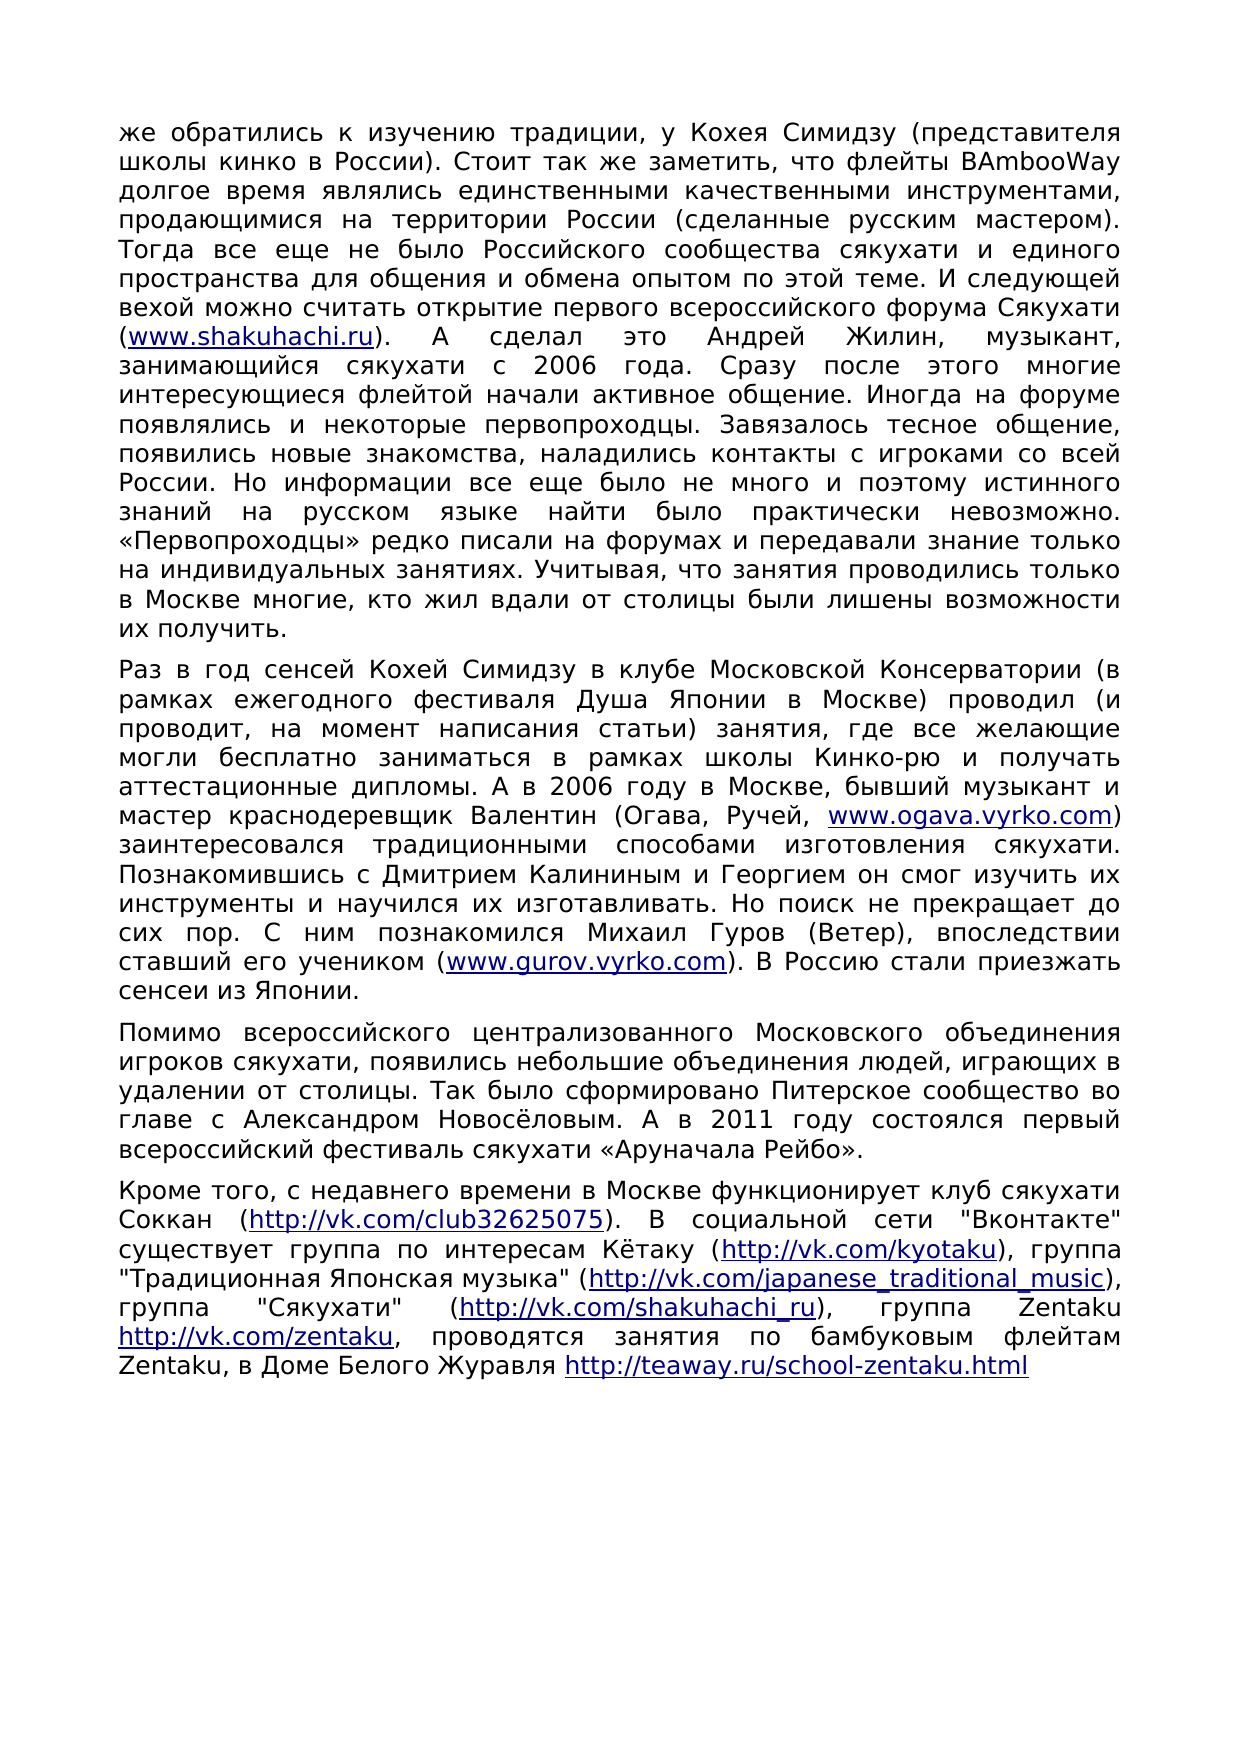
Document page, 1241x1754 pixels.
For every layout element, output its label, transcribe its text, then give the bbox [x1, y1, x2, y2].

text Кроме того, с недавнего времени в Москве функционирует клуб сякухати Соккан (http://vk.com/club32625075). В социальной сети "Вконтакте" существует группа по интересам Кётаку (http://vk.com/kyotaku), группа "Традиционная Японская музыка" (http://vk.com/japanese_traditional_music), группа "Сякухати" (http://vk.com/shakuhachi_ru), группа Zentaku http://vk.com/zentaku, проводятся занятия по бамбуковым флейтам Zentaku, в Доме Белого Журавля http://teaway.ru/school-zentaku.html [118, 1176, 1122, 1381]
text Раз в год сенсей Кохей Симидзу в клубе Московской Консерватории (в рамках ежегодного фестиваля Душа Японии в Москве) проводил (и проводит, на момент написания статьи) занятия, где все желающие могли бесплатно заниматься в рамках школы Кинко-рю и получать аттестационные дипломы. А в 2006 году в Москве, бывший музыкант и мастер краснодеревщик Валентин (Огава, Ручей, www.ogava.vyrko.com) заинтересовался традиционными способами изготовления сякухати. Познакомившись с Дмитрием Калининым и Георгием он смог изучить их инструменты и научился их изготавливать. Но поиск не прекращает до сих пор. С ним познакомился Михаил Гуров (Ветер), впоследствии ставший его учеником (www.gurov.vyrko.com). В Россию стали приезжать сенсеи из Японии. [118, 656, 1122, 1006]
text Помимо всероссийского централизованного Московского объединения игроков сякухати, появились небольшие объединения людей, играющих в удалении от столицы. Так было сформировано Питерское сообщество во главе с Александром Новосёловым. А в 2011 году состоялся первый всероссийский фестиваль сякухати «Аруначала Рейбо». [118, 1018, 1122, 1164]
text же обратились к изучению традиции, у Кохея Симидзу (представителя школы кинко в России). Стоит так же заметить, что флейты BAmbooWay долгое время являлись единственными качественными инструментами, продающимися на территории России (сделанные русским мастером). Тогда все еще не было Российского сообщества сякухати и единого пространства для общения и обмена опытом по этой теме. И следующей вехой можно считать открытие первого всероссийского форума Сякухати (www.shakuhachi.ru). А сделал это Андрей Жилин, музыкант, занимающийся сякухати с 2006 года. Сразу после этого многие интересующиеся флейтой начали активное общение. Иногда на форуме появлялись и некоторые первопроходцы. Завязалось тесное общение, появились новые знакомства, наладились контакты с игроками со всей России. Но информации все еще было не много и поэтому истинного знаний на русском языке найти было практически невозможно. «Первопроходцы» редко писали на форумах и передавали знание только на индивидуальных занятиях. Учитывая, что занятия проводились только в Москве многие, кто жил вдали от столицы были лишены возможности их получить. [118, 118, 1122, 643]
